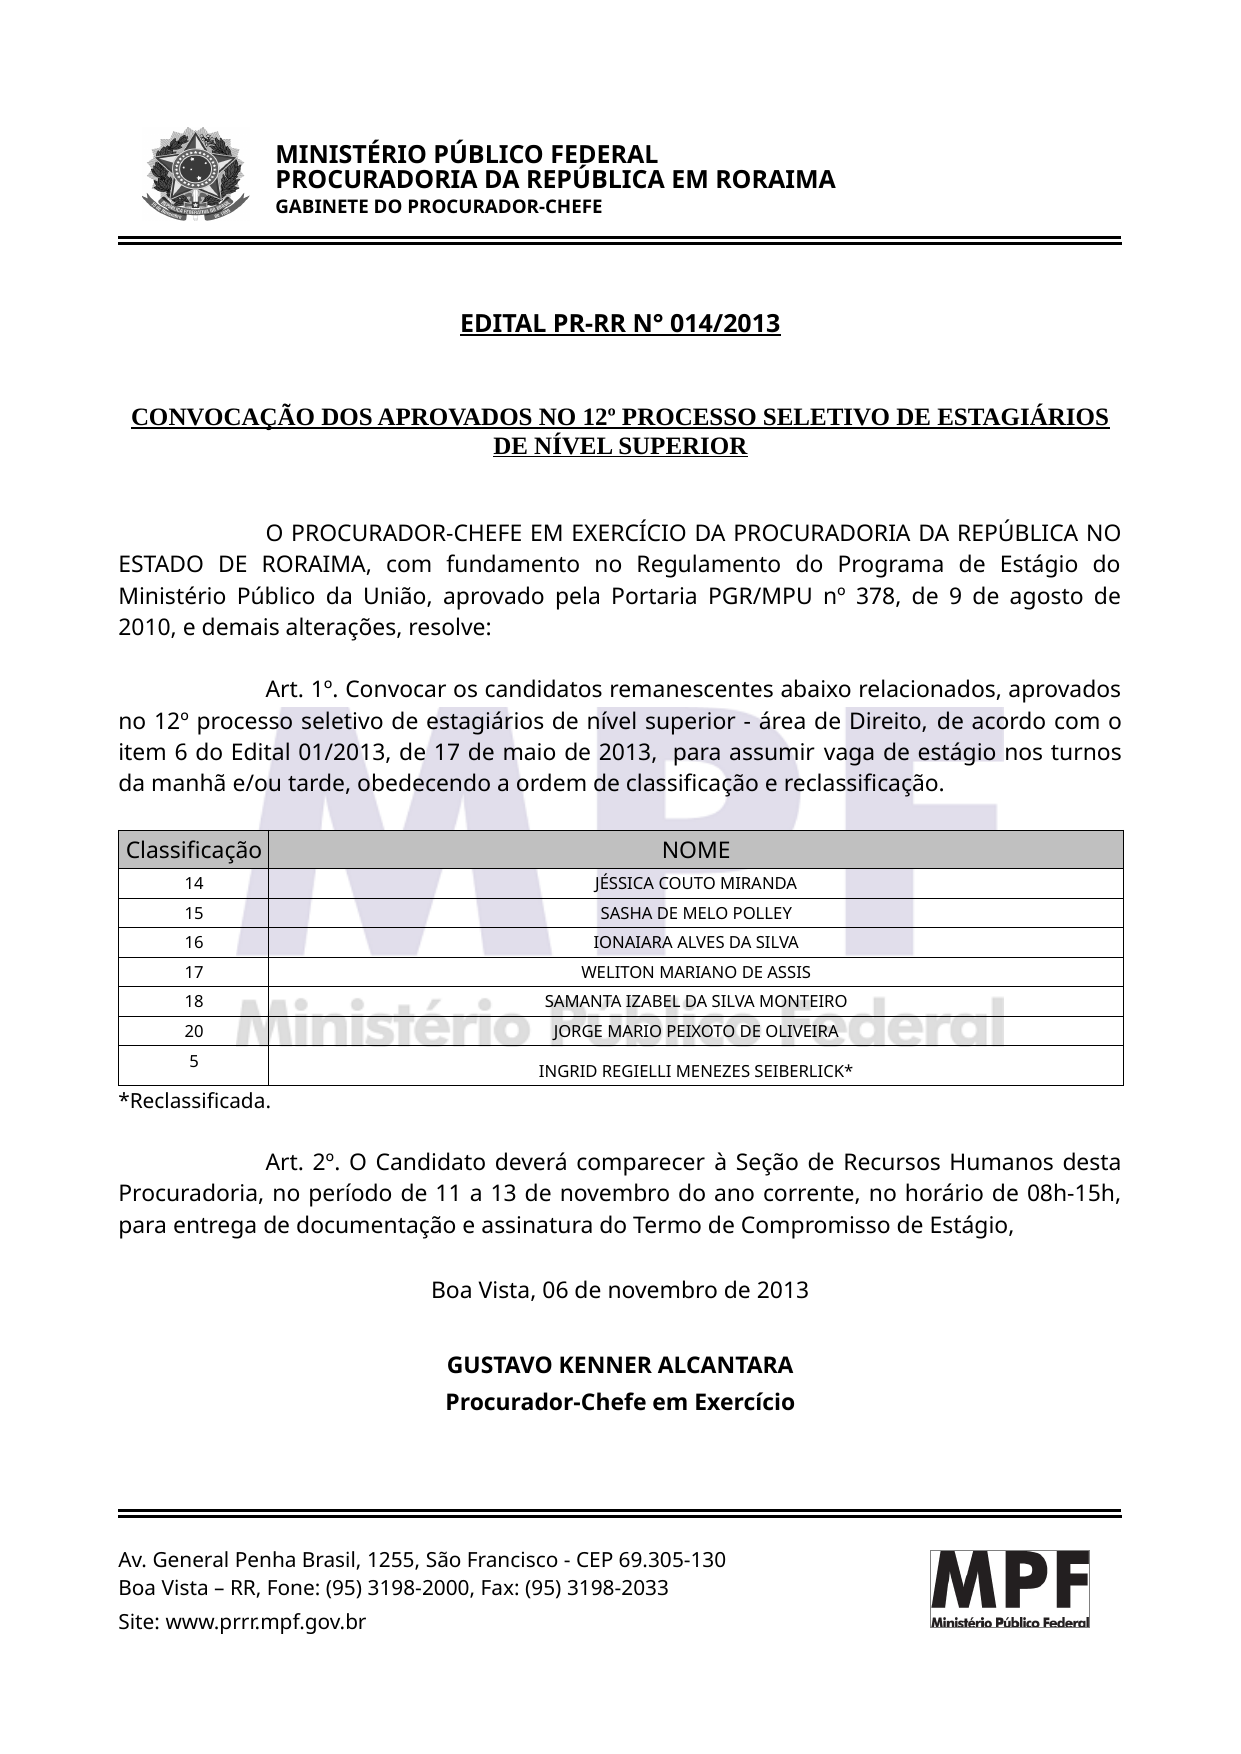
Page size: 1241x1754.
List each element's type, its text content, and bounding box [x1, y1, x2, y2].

table_header NOME [269, 831, 1123, 868]
table_cell 15 [119, 899, 268, 927]
table_cell 16 [119, 928, 268, 957]
table_cell JÉSSICA COUTO MIRANDA [269, 869, 1123, 897]
subtitle GABINETE DO PROCURADOR-CHEFE [251, 193, 1122, 218]
table_cell WELITON MARIANO DE ASSIS [269, 958, 1123, 986]
text Art. 2º. O Candidato deverá comparecer à Seção de Recursos Humanos desta Procuradoria, no período de 11 a 13 de novembro do ano corrente, no horário de 08h-15h, para entrega de documentação e assinatura do Termo de Compromisso de Estágio, [118, 1146, 1122, 1240]
picture [142, 127, 250, 221]
text GUSTAVO KENNER ALCANTARA [118, 1348, 1122, 1380]
text CONVOCAÇÃO DOS APROVADOS NO 12º PROCESSO SELETIVO DE ESTAGIÁRIOS DE NÍVEL SUPERIOR [118, 402, 1122, 460]
picture [931, 1551, 1089, 1627]
table_cell SAMANTA IZABEL DA SILVA MONTEIRO [269, 987, 1123, 1016]
table_cell JORGE MARIO PEIXOTO DE OLIVEIRA [269, 1017, 1123, 1045]
text MINISTÉRIO PÚBLICO FEDERAL PROCURADORIA DA REPÚBLICA EM RORAIMA [251, 143, 1122, 193]
table_cell INGRID REGIELLI MENEZES SEIBERLICK* [269, 1046, 1123, 1085]
table_cell 18 [119, 987, 268, 1016]
text EDITAL PR-RR N° 014/2013 [118, 306, 1122, 340]
table_cell 20 [119, 1017, 268, 1045]
text Procurador-Chefe em Exercício [118, 1386, 1122, 1417]
text O PROCURADOR-CHEFE EM EXERCÍCIO DA PROCURADORIA DA REPÚBLICA NO ESTADO DE RORAIMA, com fundamento no Regulamento do Programa de Estágio do Ministério Público da União, aprovado pela Portaria PGR/MPU nº 378, de 9 de agosto de 2010, e demais alterações, resolve: [118, 517, 1122, 642]
table_header Classificação [119, 831, 268, 868]
table_cell 14 [119, 869, 268, 897]
text Boa Vista, 06 de novembro de 2013 [118, 1274, 1122, 1305]
table_cell IONAIARA ALVES DA SILVA [269, 928, 1123, 957]
text *Reclassificada. [118, 1086, 1122, 1115]
picture [236, 798, 1004, 830]
table_cell 5 [119, 1046, 268, 1085]
table_cell 17 [119, 958, 268, 986]
text Art. 1º. Convocar os candidatos remanescentes abaixo relacionados, aprovados no 12º processo seletivo de estagiários de nível superior - área de Direito, de acordo com o item 6 do Edital 01/2013, de 17 de maio de 2013, para assumir vaga de estágio nos turnos da manhã e/ou tarde, obedecendo a ordem de classificação e reclassificação. [118, 673, 1122, 798]
table_cell SASHA DE MELO POLLEY [269, 899, 1123, 927]
